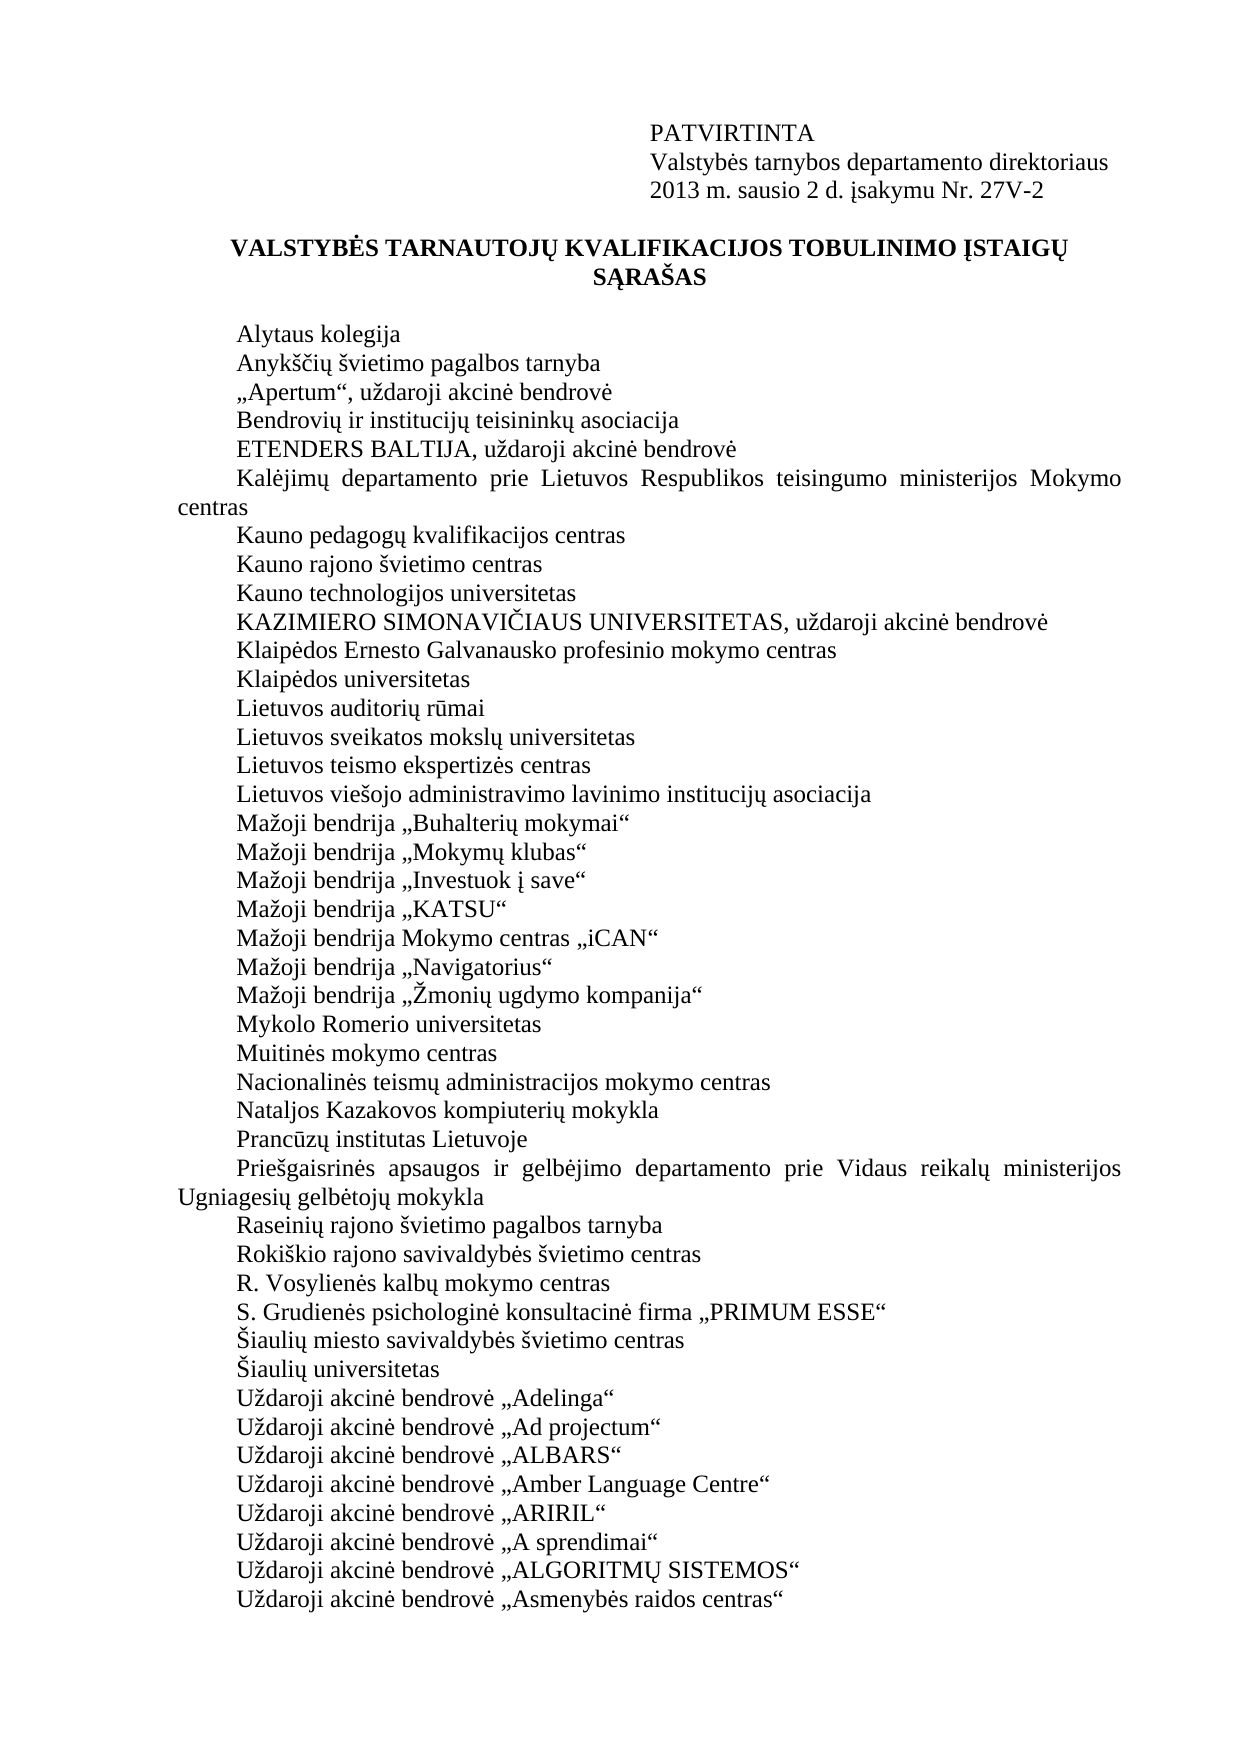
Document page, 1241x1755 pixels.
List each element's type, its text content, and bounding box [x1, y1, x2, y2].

text Lietuvos teismo ekspertizės centras [177, 751, 1122, 779]
text Uždaroji akcinė bendrovė „Ad projectum“ [177, 1412, 1122, 1441]
text Kauno technologijos universitetas [177, 578, 1122, 607]
text Raseinių rajono švietimo pagalbos tarnyba [177, 1211, 1122, 1239]
text Priešgaisrinės apsaugos ir gelbėjimo departamento prie Vidaus reikalų ministerijos Ugniagesių gelbėtojų mokykla [177, 1153, 1122, 1211]
text Lietuvos sveikatos mokslų universitetas [177, 722, 1122, 751]
text Uždaroji akcinė bendrovė „ALBARS“ [177, 1441, 1122, 1469]
text Lietuvos viešojo administravimo lavinimo institucijų asociacija [177, 779, 1122, 808]
text Uždaroji akcinė bendrovė „ALGORITMŲ SISTEMOS“ [177, 1556, 1122, 1584]
text Mažoji bendrija „KATSU“ [177, 894, 1122, 923]
text Kauno pedagogų kvalifikacijos centras [177, 521, 1122, 549]
text Mažoji bendrija „Investuok į save“ [177, 866, 1122, 894]
text Rokiškio rajono savivaldybės švietimo centras [177, 1239, 1122, 1268]
text Uždaroji akcinė bendrovė „A sprendimai“ [177, 1527, 1122, 1556]
text Anykščių švietimo pagalbos tarnyba [177, 348, 1122, 377]
text Nataljos Kazakovos kompiuterių mokykla [177, 1096, 1122, 1124]
text Mažoji bendrija „Mokymų klubas“ [177, 837, 1122, 866]
text Mažoji bendrija „Buhalterių mokymai“ [177, 808, 1122, 837]
text Kalėjimų departamento prie Lietuvos Respublikos teisingumo ministerijos Mokymo centras [177, 463, 1122, 521]
text Bendrovių ir institucijų teisininkų asociacija [177, 406, 1122, 434]
text Valstybės tarnybos departamento direktoriaus [649, 147, 1122, 176]
text Mykolo Romerio universitetas [177, 1009, 1122, 1038]
text 2013 m. sausio 2 d. įsakymu Nr. 27V-2 [649, 176, 1122, 204]
text Uždaroji akcinė bendrovė „Adelinga“ [177, 1383, 1122, 1412]
text Šiaulių universitetas [177, 1354, 1122, 1383]
text „Apertum“, uždaroji akcinė bendrovė [177, 377, 1122, 406]
text VALSTYBĖS TARNAUTOJŲ KVALIFIKACIJOS TOBULINIMO ĮSTAIGŲ SĄRAŠAS [177, 233, 1122, 291]
text Uždaroji akcinė bendrovė „Amber Language Centre“ [177, 1469, 1122, 1498]
text Šiaulių miesto savivaldybės švietimo centras [177, 1326, 1122, 1354]
text Klaipėdos Ernesto Galvanausko profesinio mokymo centras [177, 636, 1122, 664]
text ETENDERS BALTIJA, uždaroji akcinė bendrovė [177, 434, 1122, 463]
text S. Grudienės psichologinė konsultacinė firma „PRIMUM ESSE“ [177, 1297, 1122, 1326]
text Kauno rajono švietimo centras [177, 549, 1122, 578]
text Klaipėdos universitetas [177, 664, 1122, 693]
text R. Vosylienės kalbų mokymo centras [177, 1268, 1122, 1297]
text Lietuvos auditorių rūmai [177, 693, 1122, 722]
text Mažoji bendrija „Žmonių ugdymo kompanija“ [177, 981, 1122, 1009]
text Mažoji bendrija „Navigatorius“ [177, 952, 1122, 981]
text Mažoji bendrija Mokymo centras „iCAN“ [177, 923, 1122, 952]
text Alytaus kolegija [177, 319, 1122, 348]
text Prancūzų institutas Lietuvoje [177, 1124, 1122, 1153]
text KAZIMIERO SIMONAVIČIAUS UNIVERSITETAS, uždaroji akcinė bendrovė [177, 607, 1122, 636]
text PATVIRTINTA [649, 118, 1122, 147]
text Nacionalinės teismų administracijos mokymo centras [177, 1067, 1122, 1096]
text Uždaroji akcinė bendrovė „ARIRIL“ [177, 1498, 1122, 1527]
text Uždaroji akcinė bendrovė „Asmenybės raidos centras“ [177, 1584, 1122, 1613]
text Muitinės mokymo centras [177, 1038, 1122, 1067]
